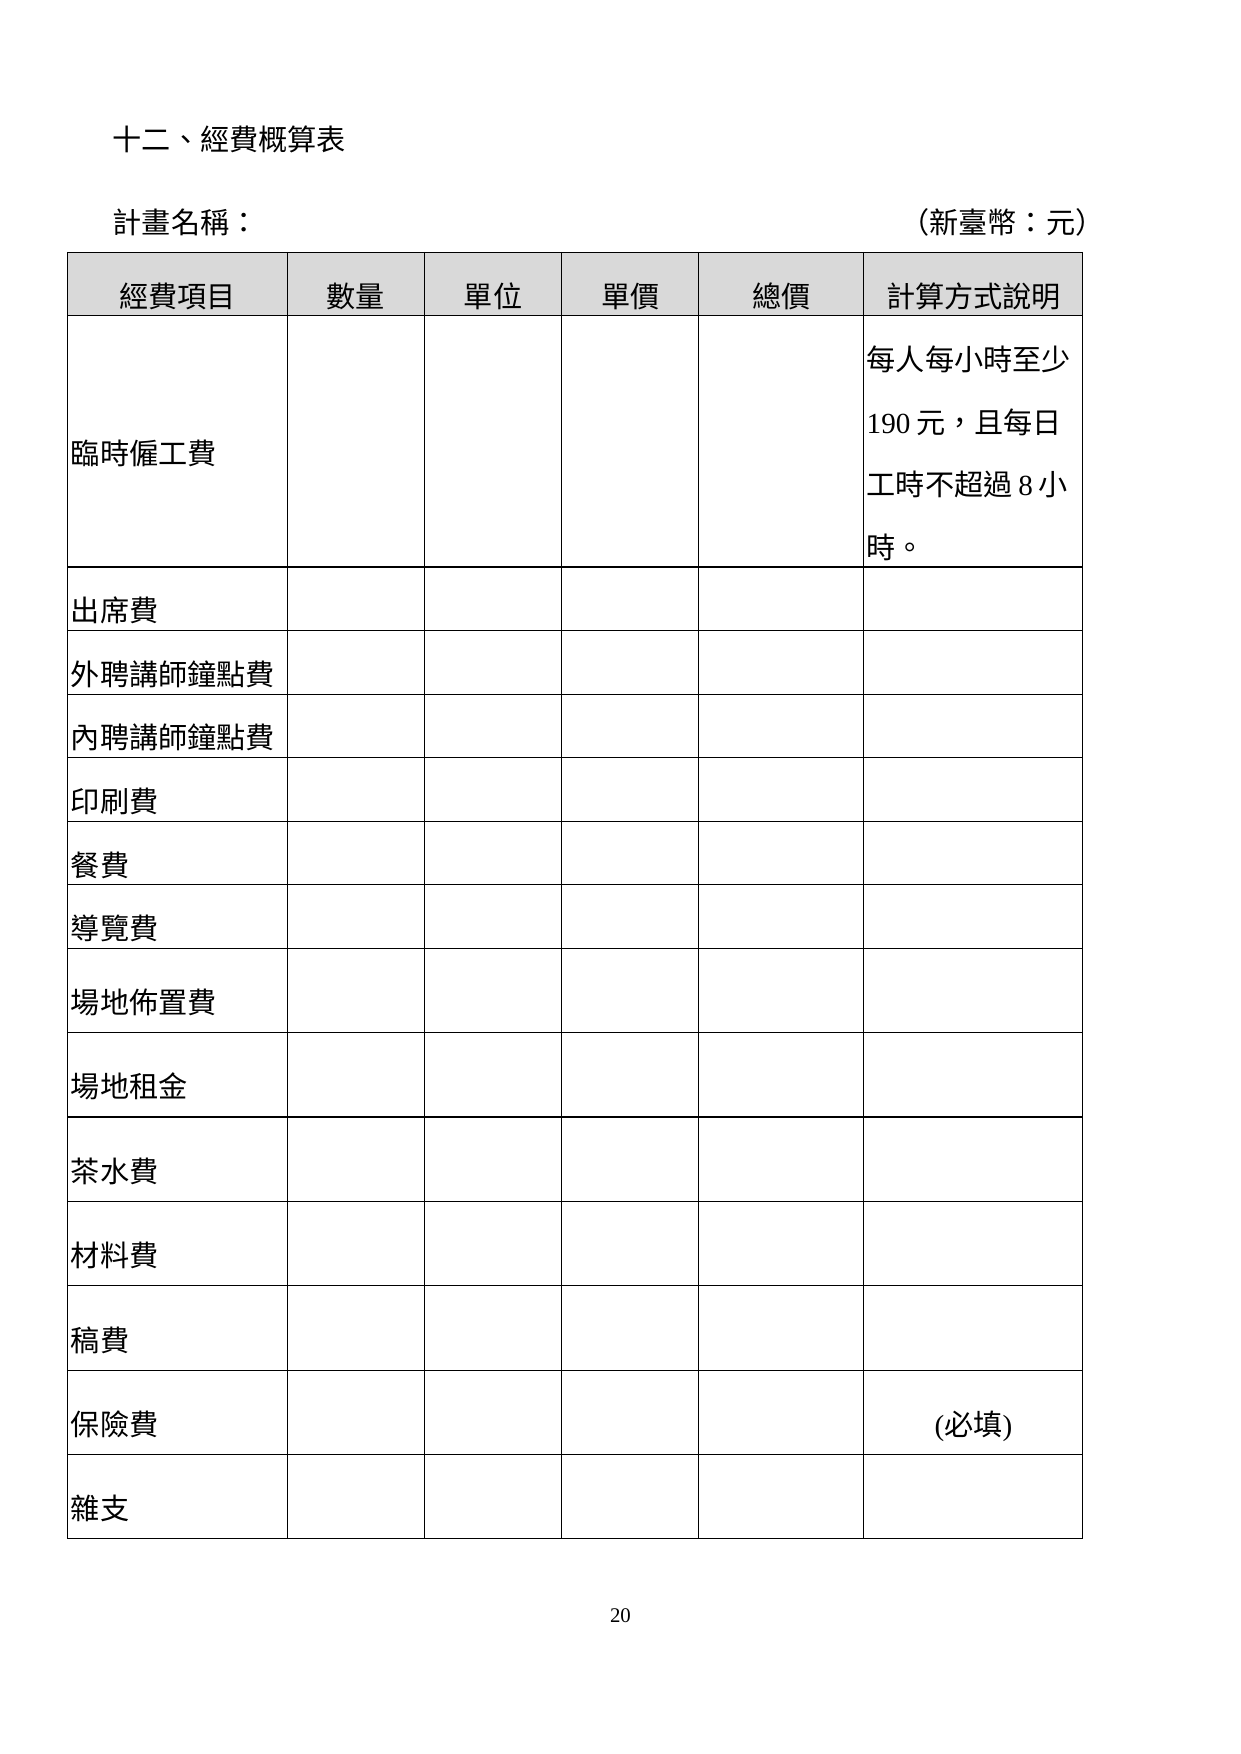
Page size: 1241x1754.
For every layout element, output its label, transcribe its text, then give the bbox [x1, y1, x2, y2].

table_cell 材料費 [68, 1202, 287, 1285]
table_cell [425, 1033, 561, 1116]
table_cell [699, 568, 863, 630]
table_cell [699, 1286, 863, 1369]
table_cell [864, 1202, 1082, 1285]
table_cell [864, 568, 1082, 630]
table_cell 外聘講師鐘點費 [68, 631, 287, 693]
table_cell [864, 1118, 1082, 1201]
table_cell [288, 1118, 424, 1201]
table_cell [425, 1118, 561, 1201]
table_cell [425, 1202, 561, 1285]
table_header 經費項目 [68, 253, 287, 315]
table_cell [425, 631, 561, 693]
table_cell [425, 758, 561, 821]
table_cell [864, 885, 1082, 948]
table_cell [699, 1033, 863, 1116]
table_cell [699, 631, 863, 693]
table_cell [562, 1033, 698, 1116]
table_cell [425, 949, 561, 1032]
table_cell [699, 316, 863, 566]
text 十二、經費概算表 [112, 96, 1128, 158]
table_cell [699, 949, 863, 1032]
table_cell [699, 1455, 863, 1538]
table_cell [864, 1286, 1082, 1369]
table_header 數量 [288, 253, 424, 315]
table_cell [288, 695, 424, 757]
table_cell [864, 758, 1082, 821]
table_cell 餐費 [68, 822, 287, 884]
table_cell 雜支 [68, 1455, 287, 1538]
table_header 單價 [562, 253, 698, 315]
table_cell [562, 1118, 698, 1201]
table_cell [288, 1033, 424, 1116]
table_cell [699, 1202, 863, 1285]
table_cell 保險費 [68, 1371, 287, 1454]
table_cell [864, 1455, 1082, 1538]
table_cell 場地佈置費 [68, 949, 287, 1032]
table_cell [425, 568, 561, 630]
table_cell 場地租金 [68, 1033, 287, 1116]
table_cell 導覽費 [68, 885, 287, 948]
table_cell [562, 758, 698, 821]
table_cell [425, 1371, 561, 1454]
table_cell [288, 631, 424, 693]
table_cell [425, 1455, 561, 1538]
table_cell [562, 316, 698, 566]
table_cell [562, 949, 698, 1032]
table_cell [288, 949, 424, 1032]
table_cell [288, 885, 424, 948]
table_cell [288, 1202, 424, 1285]
table_cell [562, 822, 698, 884]
table_cell [562, 1371, 698, 1454]
table_cell 出席費 [68, 568, 287, 630]
table_header 單位 [425, 253, 561, 315]
table_cell [288, 1286, 424, 1369]
table_cell [288, 316, 424, 566]
table_cell 稿費 [68, 1286, 287, 1369]
table_cell [864, 631, 1082, 693]
table_cell [562, 568, 698, 630]
table_cell [425, 885, 561, 948]
table_cell [864, 949, 1082, 1032]
table_cell [562, 1202, 698, 1285]
table_cell [562, 695, 698, 757]
table_cell [425, 1286, 561, 1369]
table_cell [562, 1455, 698, 1538]
table_cell [288, 822, 424, 884]
table_header 計算方式說明 [864, 253, 1082, 315]
table_cell [864, 695, 1082, 757]
table_cell [288, 1371, 424, 1454]
table_cell [562, 1286, 698, 1369]
table_cell [699, 885, 863, 948]
table_header 總價 [699, 253, 863, 315]
table_cell 內聘講師鐘點費 [68, 695, 287, 757]
table_cell [699, 822, 863, 884]
table_cell [699, 695, 863, 757]
table_cell 臨時僱工費 [68, 316, 287, 566]
table_cell (必填) [864, 1371, 1082, 1454]
table_cell [425, 316, 561, 566]
table_cell 印刷費 [68, 758, 287, 821]
table_cell [562, 631, 698, 693]
table_cell [699, 758, 863, 821]
table_cell [425, 695, 561, 757]
table_cell [864, 1033, 1082, 1116]
table_cell [699, 1371, 863, 1454]
table_cell [425, 822, 561, 884]
table_cell 茶水費 [68, 1118, 287, 1201]
table_cell [288, 1455, 424, 1538]
table_cell 每人每小時至少190元，且每日工時不超過8小時。 [864, 316, 1082, 566]
table_cell [699, 1118, 863, 1201]
text 計畫名稱： （新臺幣：元） [112, 179, 1128, 241]
table_cell [864, 822, 1082, 884]
table_cell [288, 568, 424, 630]
table_cell [562, 885, 698, 948]
table_cell [288, 758, 424, 821]
